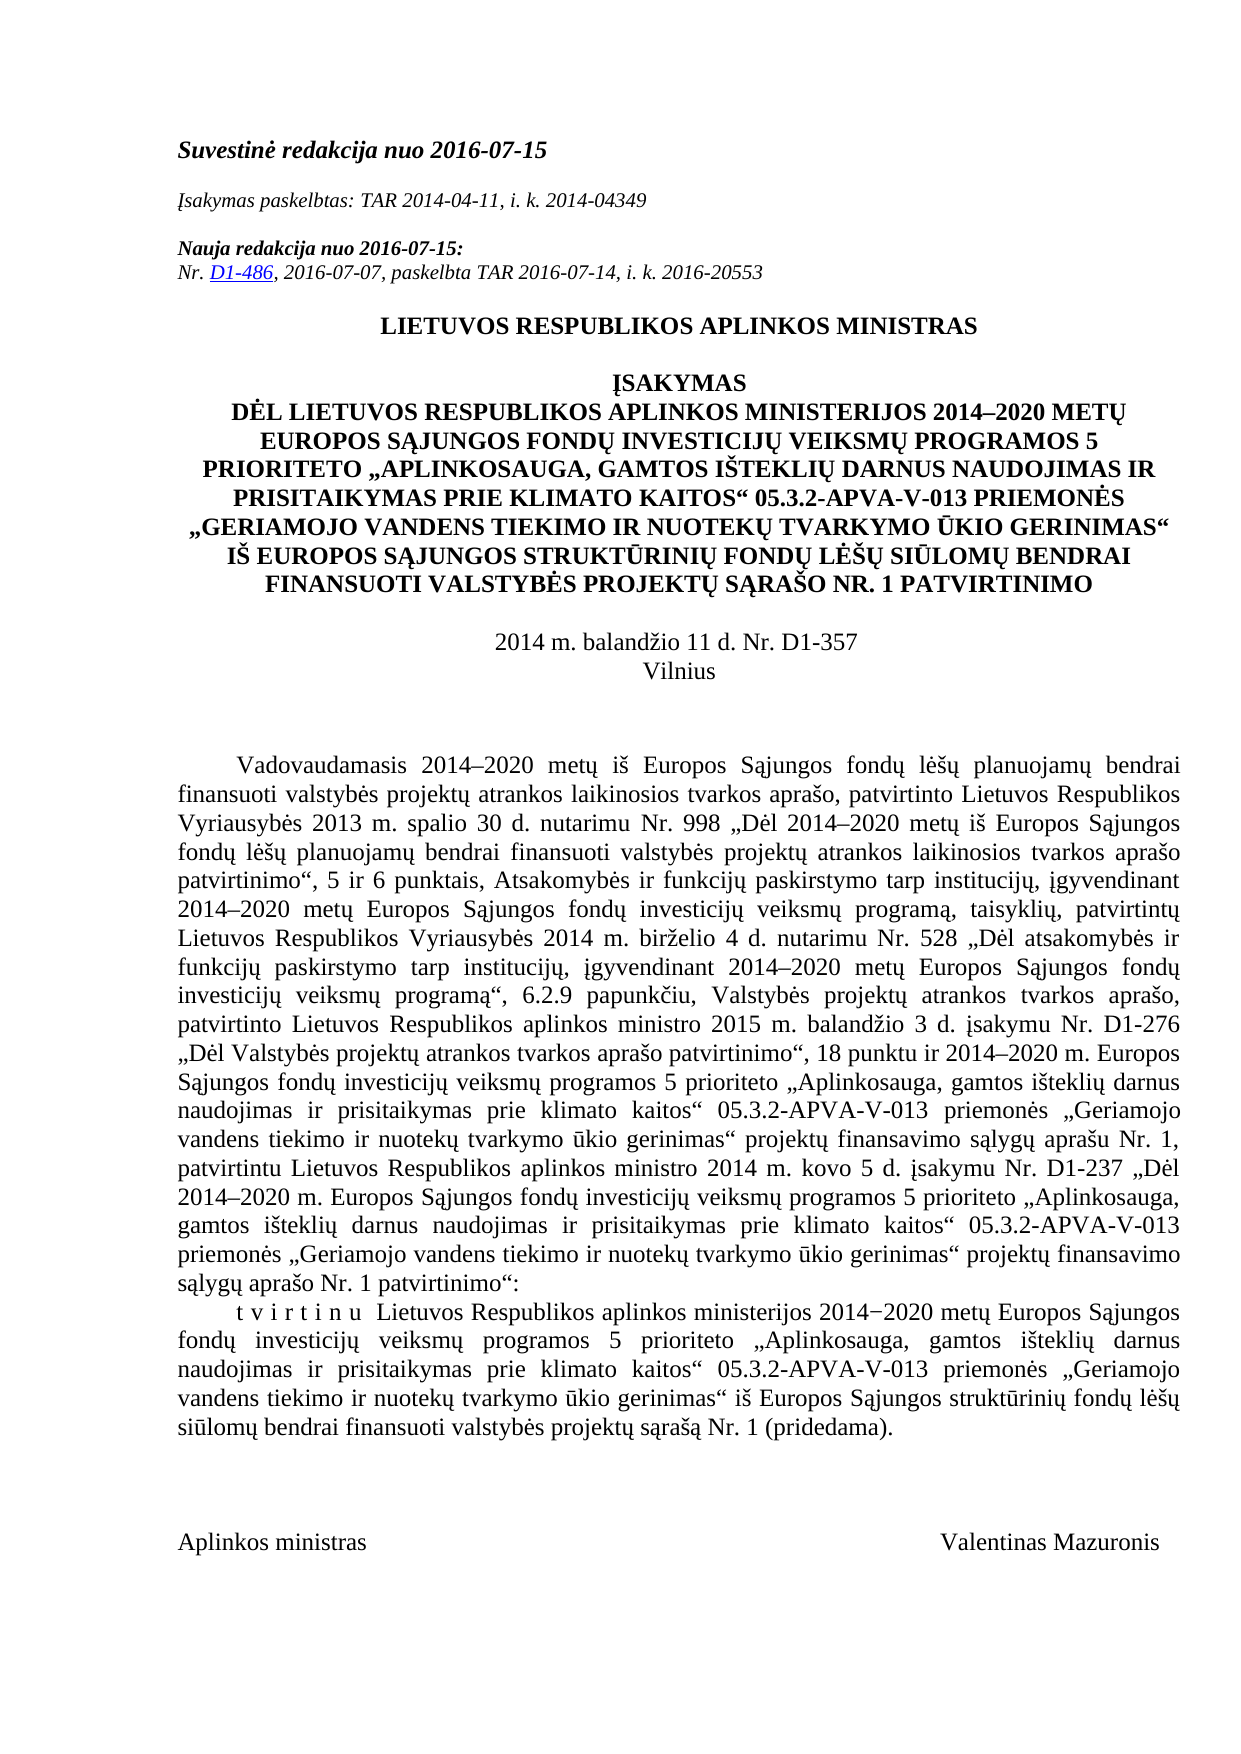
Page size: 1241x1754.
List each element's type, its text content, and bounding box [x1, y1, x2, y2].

text Suvestinė redakcija nuo 2016-07-15 [177, 135, 1181, 164]
text DĖL LIETUVOS respublikos aplinkos ministerijos 2014–2020 METŲ EUROPOS SĄJUNGOS FONDŲ INVESTICIJŲ VEIKSMŲ PROGRAMOS 5 PRIORITETO „APLINKOSAUGA, GAMTOS IŠTEKLIŲ DARNUS NAUDOJIMAS IR PRISITAIKYMAS PRIE KLIMATO KAITOS“ 05.3.2-APVA-V-013 PRIEMONĖS „GERIAMOJO VANDENS TIEKIMO IR NUOTEKŲ TVARKYMO ŪKIO GERINIMAS“ IŠ EUROPOS SĄJUNGOS struktūrinių FONDŲ LĖŠŲ siūlomų BENDRAI FINANSUOTI VALSTYBĖS PROJEKTŲ SĄRAŠO NR. 1 PATVIRTINIMO [177, 397, 1181, 598]
text 2014 m. balandžio 11 d. Nr. D1-357 [177, 627, 1181, 656]
text t v i r t i n u Lietuvos Respublikos aplinkos ministerijos 2014−2020 metų Europos Sąjungos fondų investicijų veiksmų programos 5 prioriteto „Aplinkosauga, gamtos išteklių darnus naudojimas ir prisitaikymas prie klimato kaitos“ 05.3.2-APVA-V-013 priemonės „Geriamojo vandens tiekimo ir nuotekų tvarkymo ūkio gerinimas“ iš Europos Sąjungos struktūrinių fondų lėšų siūlomų bendrai finansuoti valstybės projektų sąrašą Nr. 1 (pridedama). [177, 1297, 1181, 1441]
text Aplinkos ministras Valentinas Mazuronis [177, 1527, 1181, 1556]
text Vadovaudamasis 2014–2020 metų iš Europos Sąjungos fondų lėšų planuojamų bendrai finansuoti valstybės projektų atrankos laikinosios tvarkos aprašo, patvirtinto Lietuvos Respublikos Vyriausybės 2013 m. spalio 30 d. nutarimu Nr. 998 „Dėl 2014–2020 metų iš Europos Sąjungos fondų lėšų planuojamų bendrai finansuoti valstybės projektų atrankos laikinosios tvarkos aprašo patvirtinimo“, 5 ir 6 punktais, Atsakomybės ir funkcijų paskirstymo tarp institucijų, įgyvendinant 2014–2020 metų Europos Sąjungos fondų investicijų veiksmų programą, taisyklių, patvirtintų Lietuvos Respublikos Vyriausybės 2014 m. birželio 4 d. nutarimu Nr. 528 „Dėl atsakomybės ir funkcijų paskirstymo tarp institucijų, įgyvendinant 2014–2020 metų Europos Sąjungos fondų investicijų veiksmų programą“, 6.2.9 papunkčiu, Valstybės projektų atrankos tvarkos aprašo, patvirtinto Lietuvos Respublikos aplinkos ministro 2015 m. balandžio 3 d. įsakymu Nr. D1-276 „Dėl Valstybės projektų atrankos tvarkos aprašo patvirtinimo“, 18 punktu ir 2014–2020 m. Europos Sąjungos fondų investicijų veiksmų programos 5 prioriteto „Aplinkosauga, gamtos išteklių darnus naudojimas ir prisitaikymas prie klimato kaitos“ 05.3.2-APVA-V-013 priemonės „Geriamojo vandens tiekimo ir nuotekų tvarkymo ūkio gerinimas“ projektų finansavimo sąlygų aprašu Nr. 1, patvirtintu Lietuvos Respublikos aplinkos ministro 2014 m. kovo 5 d. įsakymu Nr. D1-237 „Dėl 2014–2020 m. Europos Sąjungos fondų investicijų veiksmų programos 5 prioriteto „Aplinkosauga, gamtos išteklių darnus naudojimas ir prisitaikymas prie klimato kaitos“ 05.3.2-APVA-V-013 priemonės „Geriamojo vandens tiekimo ir nuotekų tvarkymo ūkio gerinimas“ projektų finansavimo sąlygų aprašo Nr. 1 patvirtinimo“: [177, 751, 1181, 1297]
text Įsakymas paskelbtas: TAR 2014-04-11, i. k. 2014-04349 [177, 188, 1181, 212]
text ĮSAKYMAS [177, 368, 1181, 397]
text LIETUVOS RESPUBLIKOS APLINKOS MINISTRAS [177, 311, 1181, 339]
text Nauja redakcija nuo 2016-07-15: [177, 236, 1181, 260]
text Vilnius [177, 656, 1181, 684]
text Nr. D1-486, 2016-07-07, paskelbta TAR 2016-07-14, i. k. 2016-20553 [177, 260, 1181, 284]
